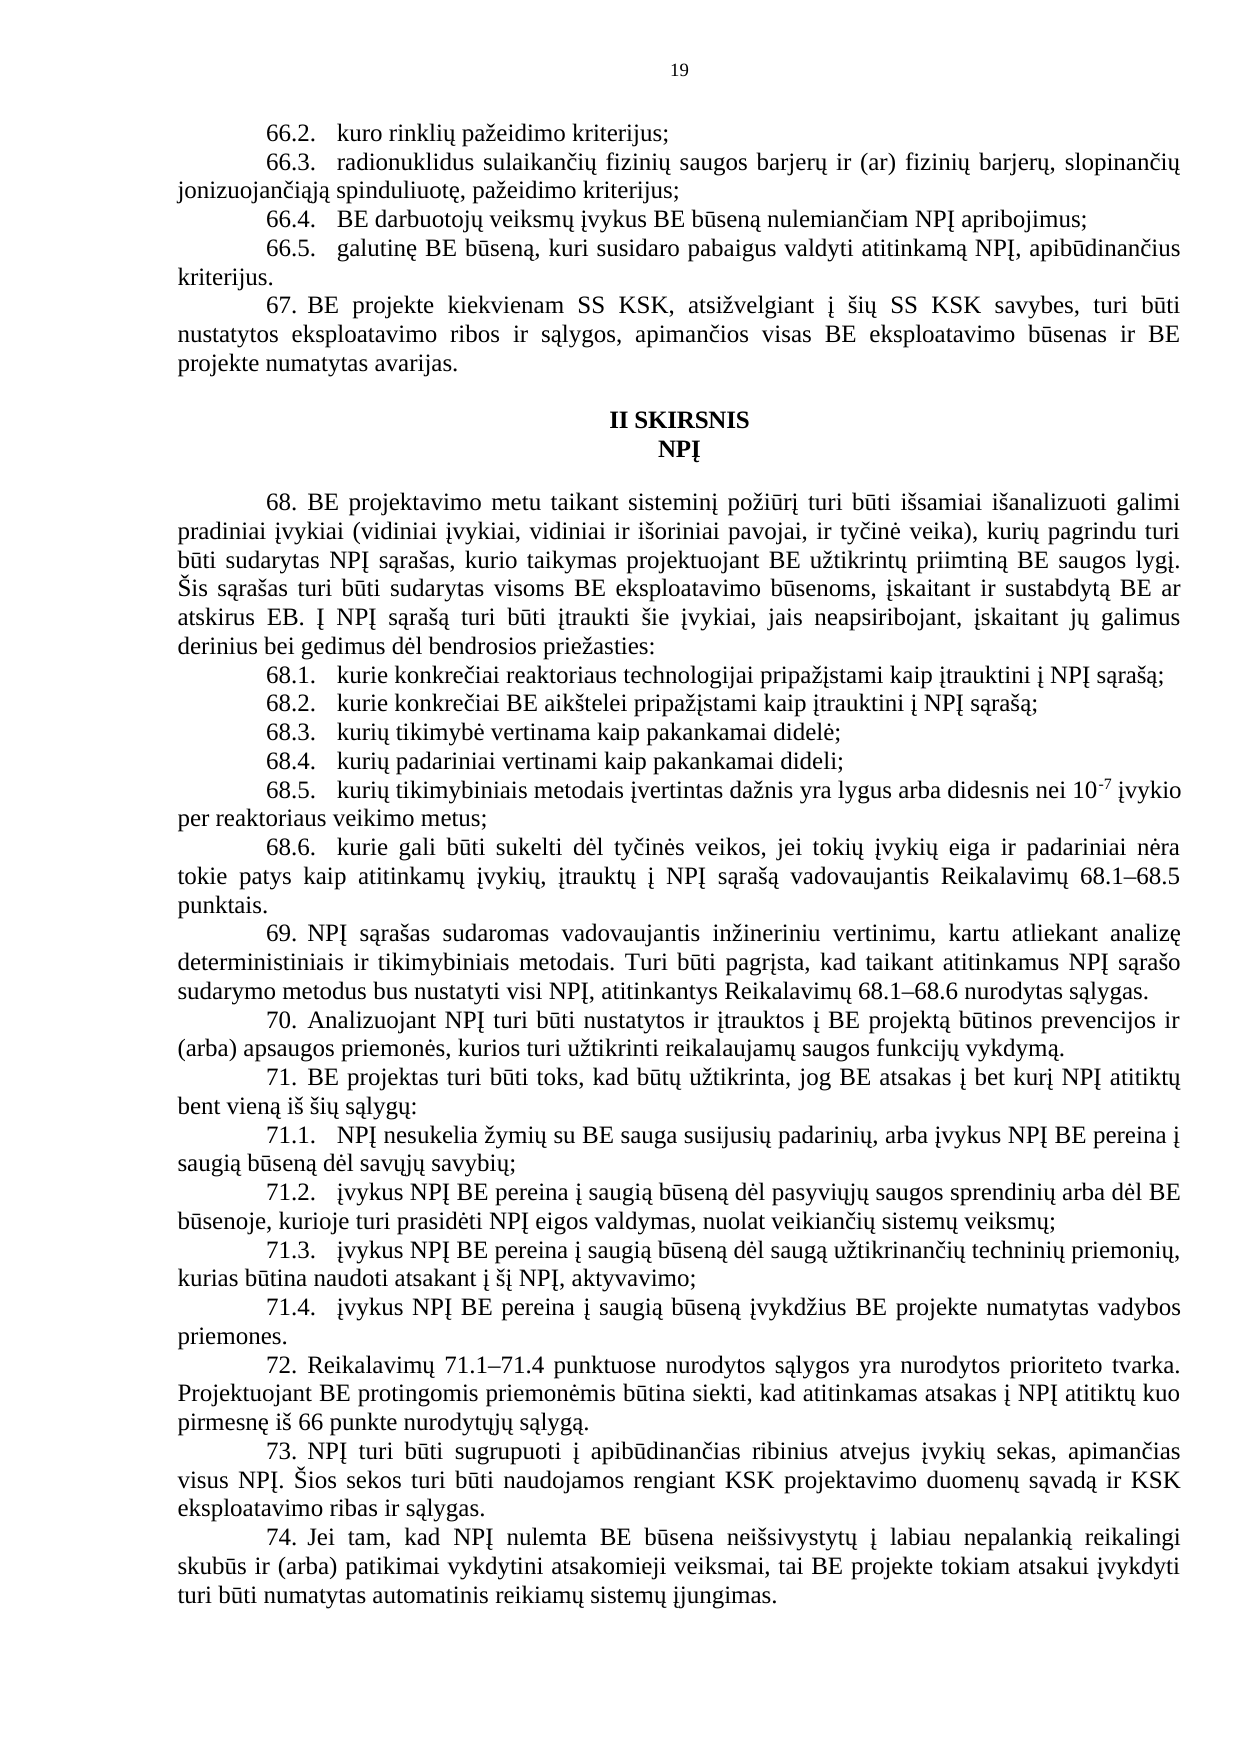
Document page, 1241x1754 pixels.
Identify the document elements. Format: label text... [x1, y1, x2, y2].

text 66.5. galutinę BE būseną, kuri susidaro pabaigus valdyti atitinkamą NPĮ, apibūdinančius kriterijus. [177, 233, 1181, 291]
text 67. BE projekte kiekvienam SS KSK, atsižvelgiant į šių SS KSK savybes, turi būti nustatytos eksploatavimo ribos ir sąlygos, apimančios visas BE eksploatavimo būsenas ir BE projekte numatytas avarijas. [177, 291, 1181, 377]
text 73. NPĮ turi būti sugrupuoti į apibūdinančias ribinius atvejus įvykių sekas, apimančias visus NPĮ. Šios sekos turi būti naudojamos rengiant KSK projektavimo duomenų sąvadą ir KSK eksploatavimo ribas ir sąlygas. [177, 1436, 1181, 1522]
text 72. Reikalavimų 71.1–71.4 punktuose nurodytos sąlygos yra nurodytos prioriteto tvarka. Projektuojant BE protingomis priemonėmis būtina siekti, kad atitinkamas atsakas į NPĮ atitiktų kuo pirmesnę iš 66 punkte nurodytųjų sąlygą. [177, 1350, 1181, 1436]
text 66.2. kuro rinklių pažeidimo kriterijus; [177, 118, 1181, 147]
text 71. BE projektas turi būti toks, kad būtų užtikrinta, jog BE atsakas į bet kurį NPĮ atitiktų bent vieną iš šių sąlygų: [177, 1062, 1181, 1120]
text 69. NPĮ sąrašas sudaromas vadovaujantis inžineriniu vertinimu, kartu atliekant analizę deterministiniais ir tikimybiniais metodais. Turi būti pagrįsta, kad taikant atitinkamus NPĮ sąrašo sudarymo metodus bus nustatyti visi NPĮ, atitinkantys Reikalavimų 68.1–68.6 nurodytas sąlygas. [177, 918, 1181, 1005]
text 68.1. kurie konkrečiai reaktoriaus technologijai pripažįstami kaip įtrauktini į NPĮ sąrašą; [177, 660, 1181, 688]
text 68.2. kurie konkrečiai BE aikštelei pripažįstami kaip įtrauktini į NPĮ sąrašą; [177, 688, 1181, 717]
text 71.1. NPĮ nesukelia žymių su BE sauga susijusių padarinių, arba įvykus NPĮ BE pereina į saugią būseną dėl savųjų savybių; [177, 1120, 1181, 1177]
text 68.4. kurių padariniai vertinami kaip pakankamai dideli; [177, 746, 1181, 775]
text 66.4. BE darbuotojų veiksmų įvykus BE būseną nulemiančiam NPĮ apribojimus; [177, 204, 1181, 233]
text 70. Analizuojant NPĮ turi būti nustatytos ir įtrauktos į BE projektą būtinos prevencijos ir (arba) apsaugos priemonės, kurios turi užtikrinti reikalaujamų saugos funkcijų vykdymą. [177, 1005, 1181, 1062]
text II SKIRSNIS NPĮ [177, 406, 1181, 463]
text 74. Jei tam, kad NPĮ nulemta BE būsena neišsivystytų į labiau nepalankią reikalingi skubūs ir (arba) patikimai vykdytini atsakomieji veiksmai, tai BE projekte tokiam atsakui įvykdyti turi būti numatytas automatinis reikiamų sistemų įjungimas. [177, 1522, 1181, 1608]
text 66.3. radionuklidus sulaikančių fizinių saugos barjerų ir (ar) fizinių barjerų, slopinančių jonizuojančiąją spinduliuotę, pažeidimo kriterijus; [177, 147, 1181, 204]
text 71.2. įvykus NPĮ BE pereina į saugią būseną dėl pasyviųjų saugos sprendinių arba dėl BE būsenoje, kurioje turi prasidėti NPĮ eigos valdymas, nuolat veikiančių sistemų veiksmų; [177, 1177, 1181, 1235]
text 68.6. kurie gali būti sukelti dėl tyčinės veikos, jei tokių įvykių eiga ir padariniai nėra tokie patys kaip atitinkamų įvykių, įtrauktų į NPĮ sąrašą vadovaujantis Reikalavimų 68.1–68.5 punktais. [177, 832, 1181, 918]
text 68.5. kurių tikimybiniais metodais įvertintas dažnis yra lygus arba didesnis nei 10-7 įvykio per reaktoriaus veikimo metus; [177, 775, 1181, 832]
text 68.3. kurių tikimybė vertinama kaip pakankamai didelė; [177, 717, 1181, 746]
text 68. BE projektavimo metu taikant sisteminį požiūrį turi būti išsamiai išanalizuoti galimi pradiniai įvykiai (vidiniai įvykiai, vidiniai ir išoriniai pavojai, ir tyčinė veika), kurių pagrindu turi būti sudarytas NPĮ sąrašas, kurio taikymas projektuojant BE užtikrintų priimtiną BE saugos lygį. Šis sąrašas turi būti sudarytas visoms BE eksploatavimo būsenoms, įskaitant ir sustabdytą BE ar atskirus EB. Į NPĮ sąrašą turi būti įtraukti šie įvykiai, jais neapsiribojant, įskaitant jų galimus derinius bei gedimus dėl bendrosios priežasties: [177, 487, 1181, 660]
text 71.4. įvykus NPĮ BE pereina į saugią būseną įvykdžius BE projekte numatytas vadybos priemones. [177, 1292, 1181, 1350]
text 71.3. įvykus NPĮ BE pereina į saugią būseną dėl saugą užtikrinančių techninių priemonių, kurias būtina naudoti atsakant į šį NPĮ, aktyvavimo; [177, 1235, 1181, 1292]
